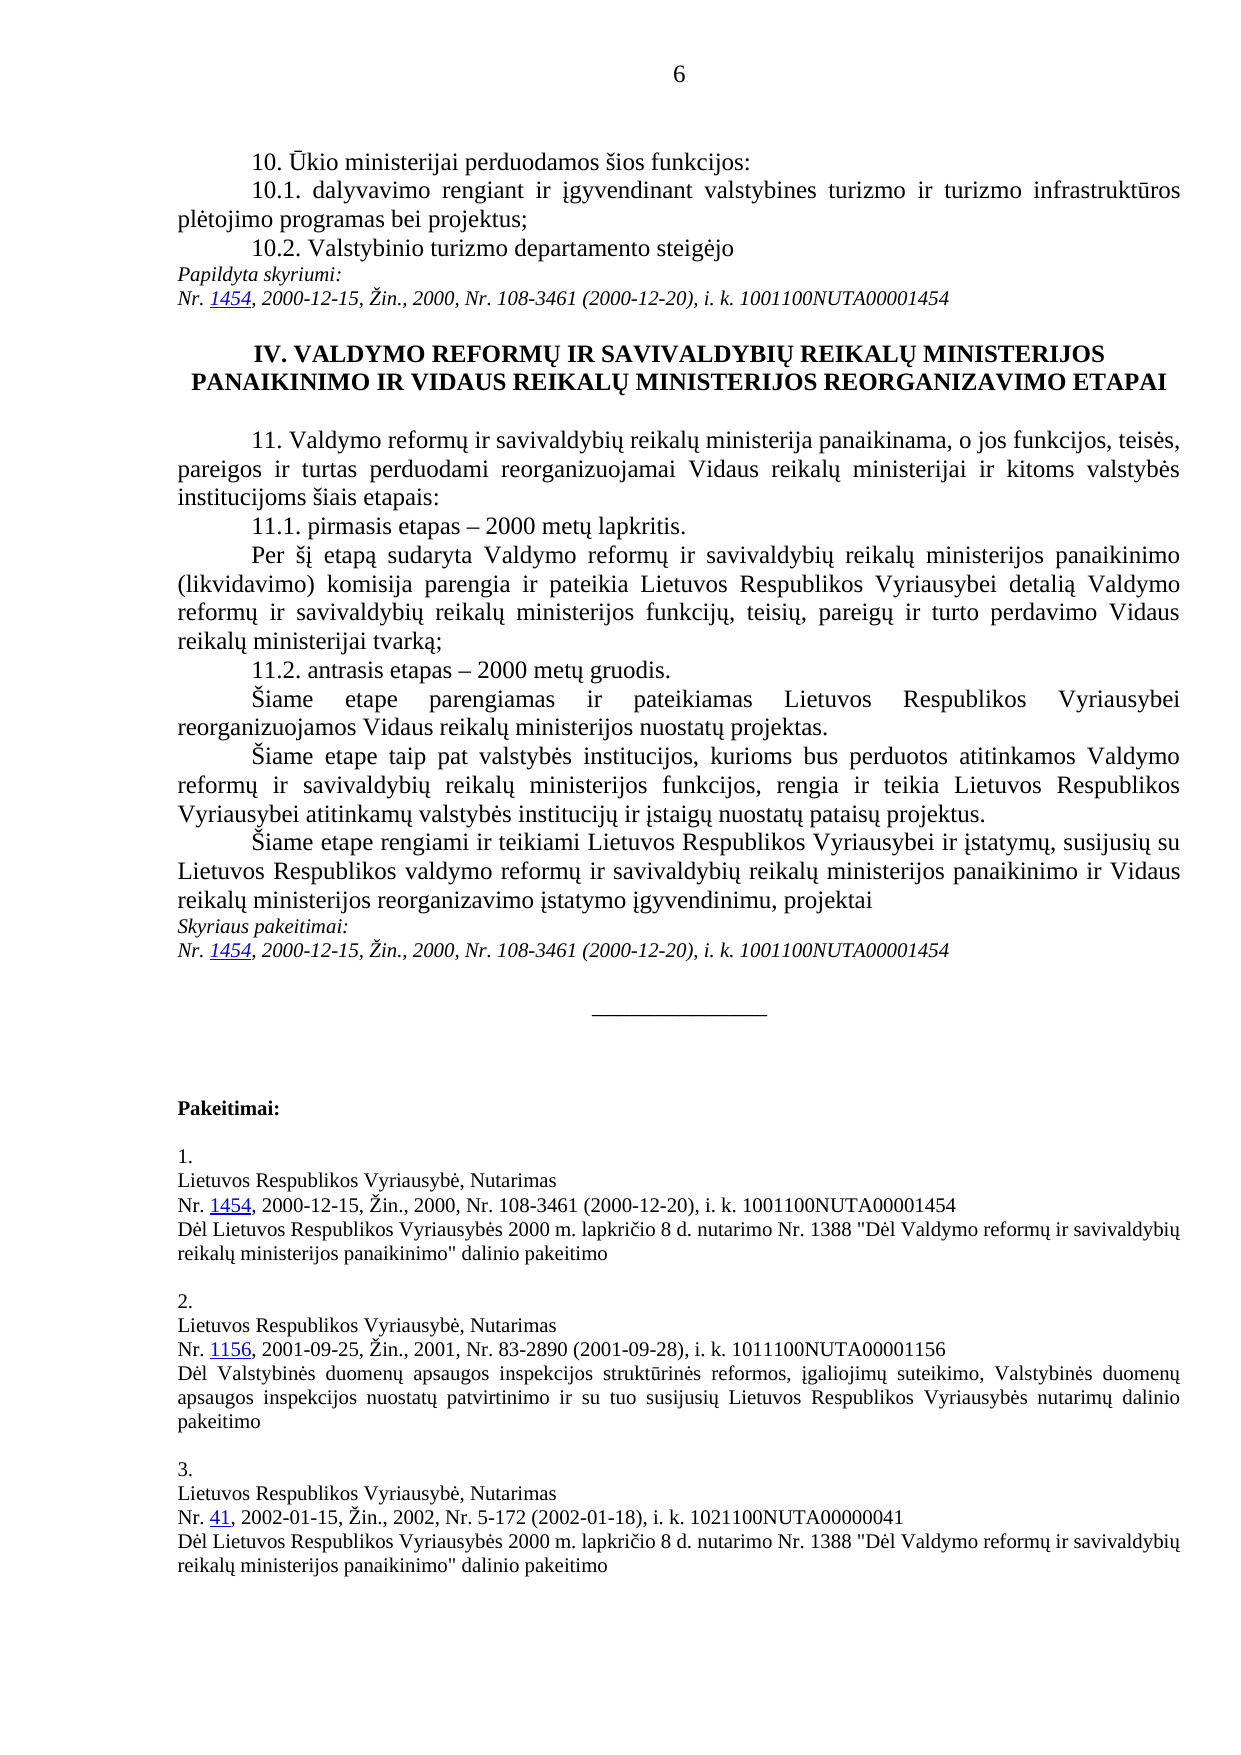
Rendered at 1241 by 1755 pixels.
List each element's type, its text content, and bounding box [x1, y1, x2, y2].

text Šiame etape taip pat valstybės institucijos, kurioms bus perduotos atitinkamos Valdymo reformų ir savivaldybių reikalų ministerijos funkcijos, rengia ir teikia Lietuvos Respublikos Vyriausybei atitinkamų valstybės institucijų ir įstaigų nuostatų pataisų projektus. [177, 741, 1181, 827]
text 11.2. antrasis etapas – 2000 metų gruodis. [177, 655, 1181, 684]
text Nr. 1454, 2000-12-15, Žin., 2000, Nr. 108-3461 (2000-12-20), i. k. 1001100NUTA00001454 [177, 286, 1181, 310]
text 10. Ūkio ministerijai perduodamos šios funkcijos: [177, 147, 1181, 176]
text 11. Valdymo reformų ir savivaldybių reikalų ministerija panaikinama, o jos funkcijos, teisės, pareigos ir turtas perduodami reorganizuojamai Vidaus reikalų ministerijai ir kitoms valstybės institucijoms šiais etapais: [177, 425, 1181, 511]
text 10.1. dalyvavimo rengiant ir įgyvendinant valstybines turizmo ir turizmo infrastruktūros plėtojimo programas bei projektus; [177, 176, 1181, 233]
text Lietuvos Respublikos Vyriausybė, Nutarimas [177, 1313, 1181, 1337]
text Per šį etapą sudaryta Valdymo reformų ir savivaldybių reikalų ministerijos panaikinimo (likvidavimo) komisija parengia ir pateikia Lietuvos Respublikos Vyriausybei detalią Valdymo reformų ir savivaldybių reikalų ministerijos funkcijų, teisių, pareigų ir turto perdavimo Vidaus reikalų ministerijai tvarką; [177, 540, 1181, 655]
text 11.1. pirmasis etapas – 2000 metų lapkritis. [177, 511, 1181, 540]
text Lietuvos Respublikos Vyriausybė, Nutarimas [177, 1168, 1181, 1192]
text Skyriaus pakeitimai: [177, 914, 1181, 938]
text Nr. 1454, 2000-12-15, Žin., 2000, Nr. 108-3461 (2000-12-20), i. k. 1001100NUTA00001454 [177, 938, 1181, 962]
text Dėl Lietuvos Respublikos Vyriausybės 2000 m. lapkričio 8 d. nutarimo Nr. 1388 "Dėl Valdymo reformų ir savivaldybių reikalų ministerijos panaikinimo" dalinio pakeitimo [177, 1529, 1181, 1577]
text Dėl Lietuvos Respublikos Vyriausybės 2000 m. lapkričio 8 d. nutarimo Nr. 1388 "Dėl Valdymo reformų ir savivaldybių reikalų ministerijos panaikinimo" dalinio pakeitimo [177, 1217, 1181, 1265]
text IV. VALDYMO REFORMŲ IR SAVIVALDYBIŲ REIKALŲ MINISTERIJOS PANAIKINIMO ir VIDAUS REIKALŲ MINISTERIJOS REORGANIZAVIMO ETAPAI [177, 339, 1181, 396]
text Papildyta skyriumi: [177, 262, 1181, 286]
text Nr. 1156, 2001-09-25, Žin., 2001, Nr. 83-2890 (2001-09-28), i. k. 1011100NUTA00001156 [177, 1337, 1181, 1361]
text Šiame etape parengiamas ir pateikiamas Lietuvos Respublikos Vyriausybei reorganizuojamos Vidaus reikalų ministerijos nuostatų projektas. [177, 684, 1181, 741]
text Nr. 41, 2002-01-15, Žin., 2002, Nr. 5-172 (2002-01-18), i. k. 1021100NUTA00000041 [177, 1505, 1181, 1529]
text 2. [177, 1289, 1181, 1313]
text Lietuvos Respublikos Vyriausybė, Nutarimas [177, 1481, 1181, 1505]
text Dėl Valstybinės duomenų apsaugos inspekcijos struktūrinės reformos, įgaliojimų suteikimo, Valstybinės duomenų apsaugos inspekcijos nuostatų patvirtinimo ir su tuo susijusių Lietuvos Respublikos Vyriausybės nutarimų dalinio pakeitimo [177, 1361, 1181, 1433]
text Pakeitimai: [177, 1096, 1181, 1120]
text 3. [177, 1457, 1181, 1481]
text ______________ [177, 991, 1181, 1019]
text Šiame etape rengiami ir teikiami Lietuvos Respublikos Vyriausybei ir įstatymų, susijusių su Lietuvos Respublikos valdymo reformų ir savivaldybių reikalų ministerijos panaikinimo ir Vidaus reikalų ministerijos reorganizavimo įstatymo įgyvendinimu, projektai [177, 827, 1181, 914]
text 10.2. Valstybinio turizmo departamento steigėjo [177, 233, 1181, 262]
text Nr. 1454, 2000-12-15, Žin., 2000, Nr. 108-3461 (2000-12-20), i. k. 1001100NUTA00001454 [177, 1192, 1181, 1217]
text 1. [177, 1144, 1181, 1168]
